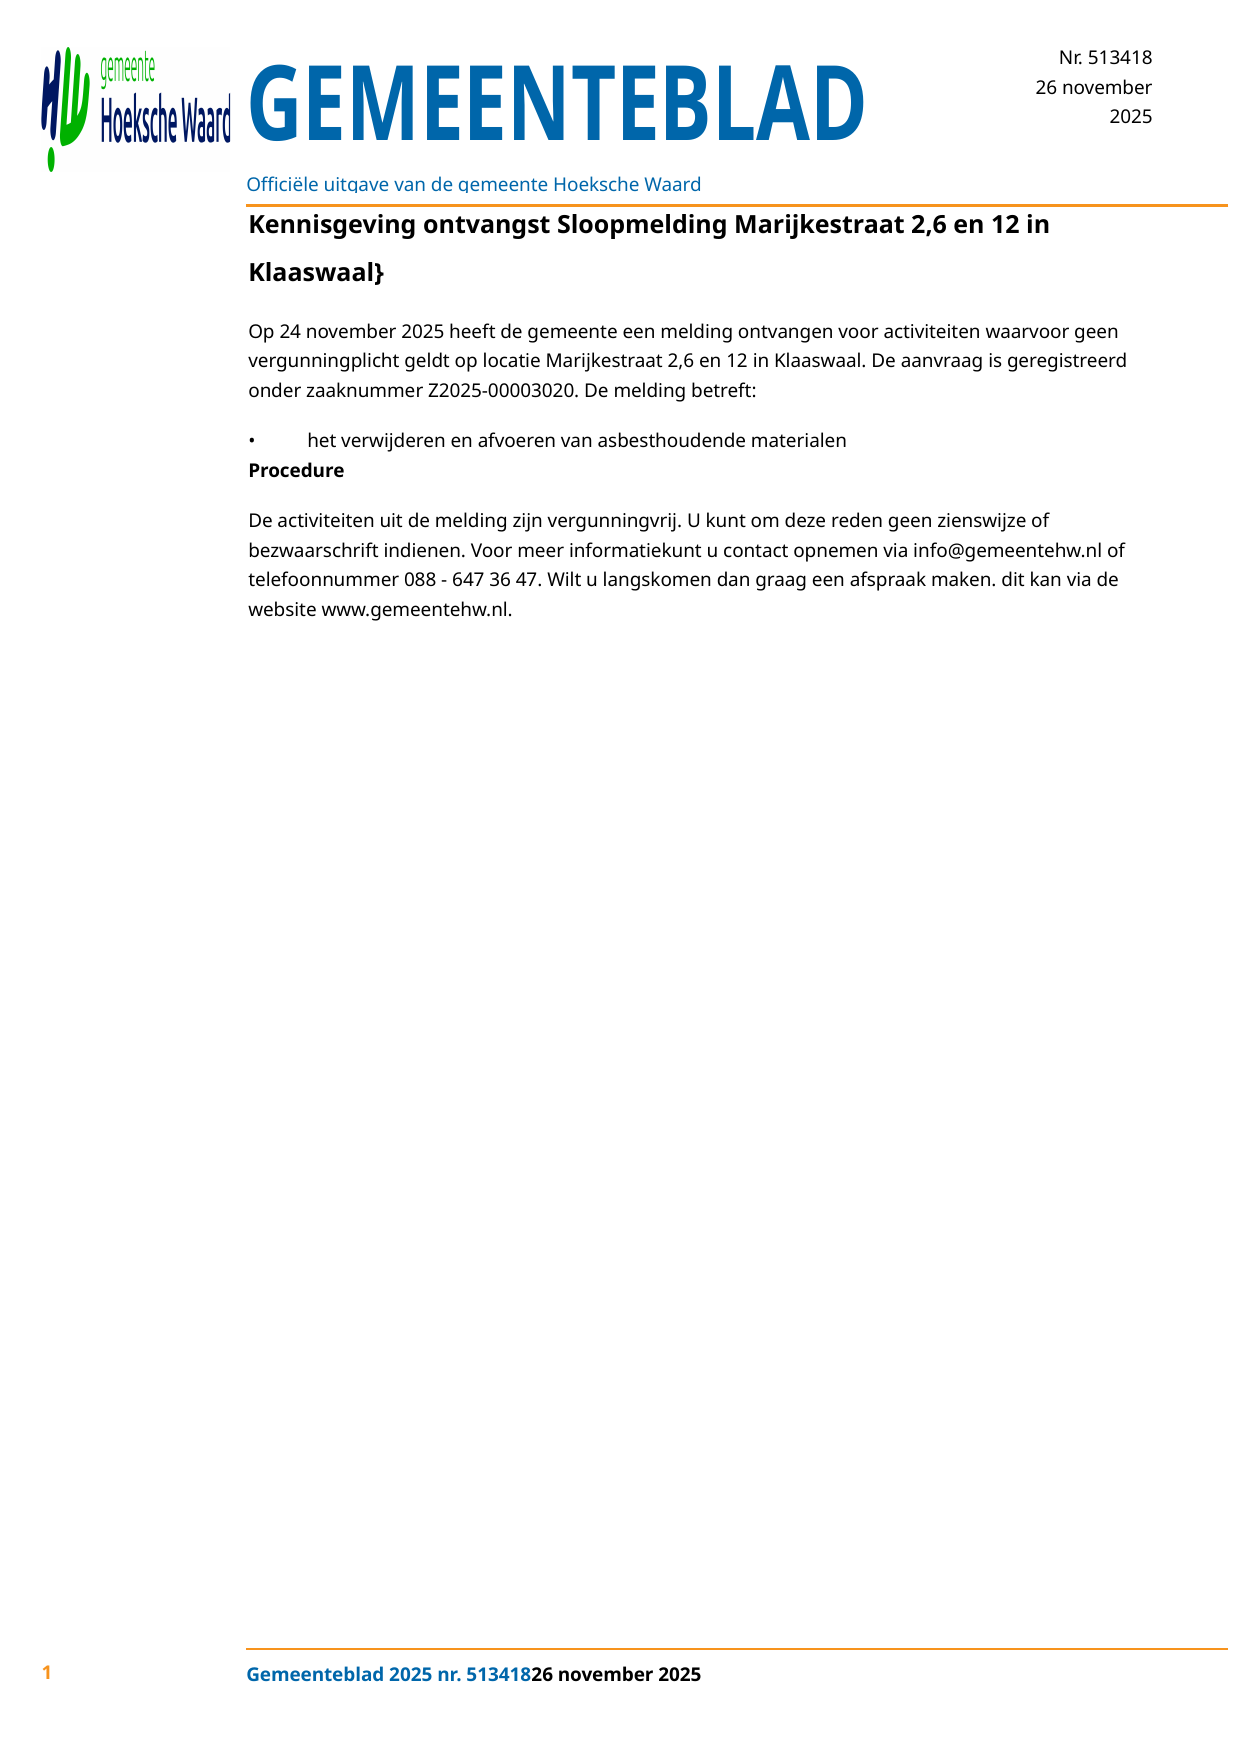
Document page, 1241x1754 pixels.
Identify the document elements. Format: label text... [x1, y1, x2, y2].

list het verwijderen en afvoeren van asbesthoudende materialen [248, 427, 1152, 453]
text Kennisgeving ontvangst Sloopmelding Marijkestraat 2,6 en 12 in Klaaswaal} [248, 207, 1152, 288]
picture [41, 47, 231, 172]
text De activiteiten uit de melding zijn vergunningvrij. U kunt om deze reden geen zienswijze of bezwaarschrift indienen. Voor meer informatiekunt u contact opnemen via info@gemeentehw.nl of telefoonnummer 088 - 647 36 47. Wilt u langskomen dan graag een afspraak maken. dit kan via de website www.gemeentehw.nl. [248, 507, 1152, 622]
text Procedure [248, 457, 1152, 483]
text Op 24 november 2025 heeft de gemeente een melding ontvangen voor activiteiten waarvoor geen vergunningplicht geldt op locatie Marijkestraat 2,6 en 12 in Klaaswaal. De aanvraag is geregistreerd onder zaaknummer Z2025-00003020. De melding betreft: [248, 318, 1152, 403]
